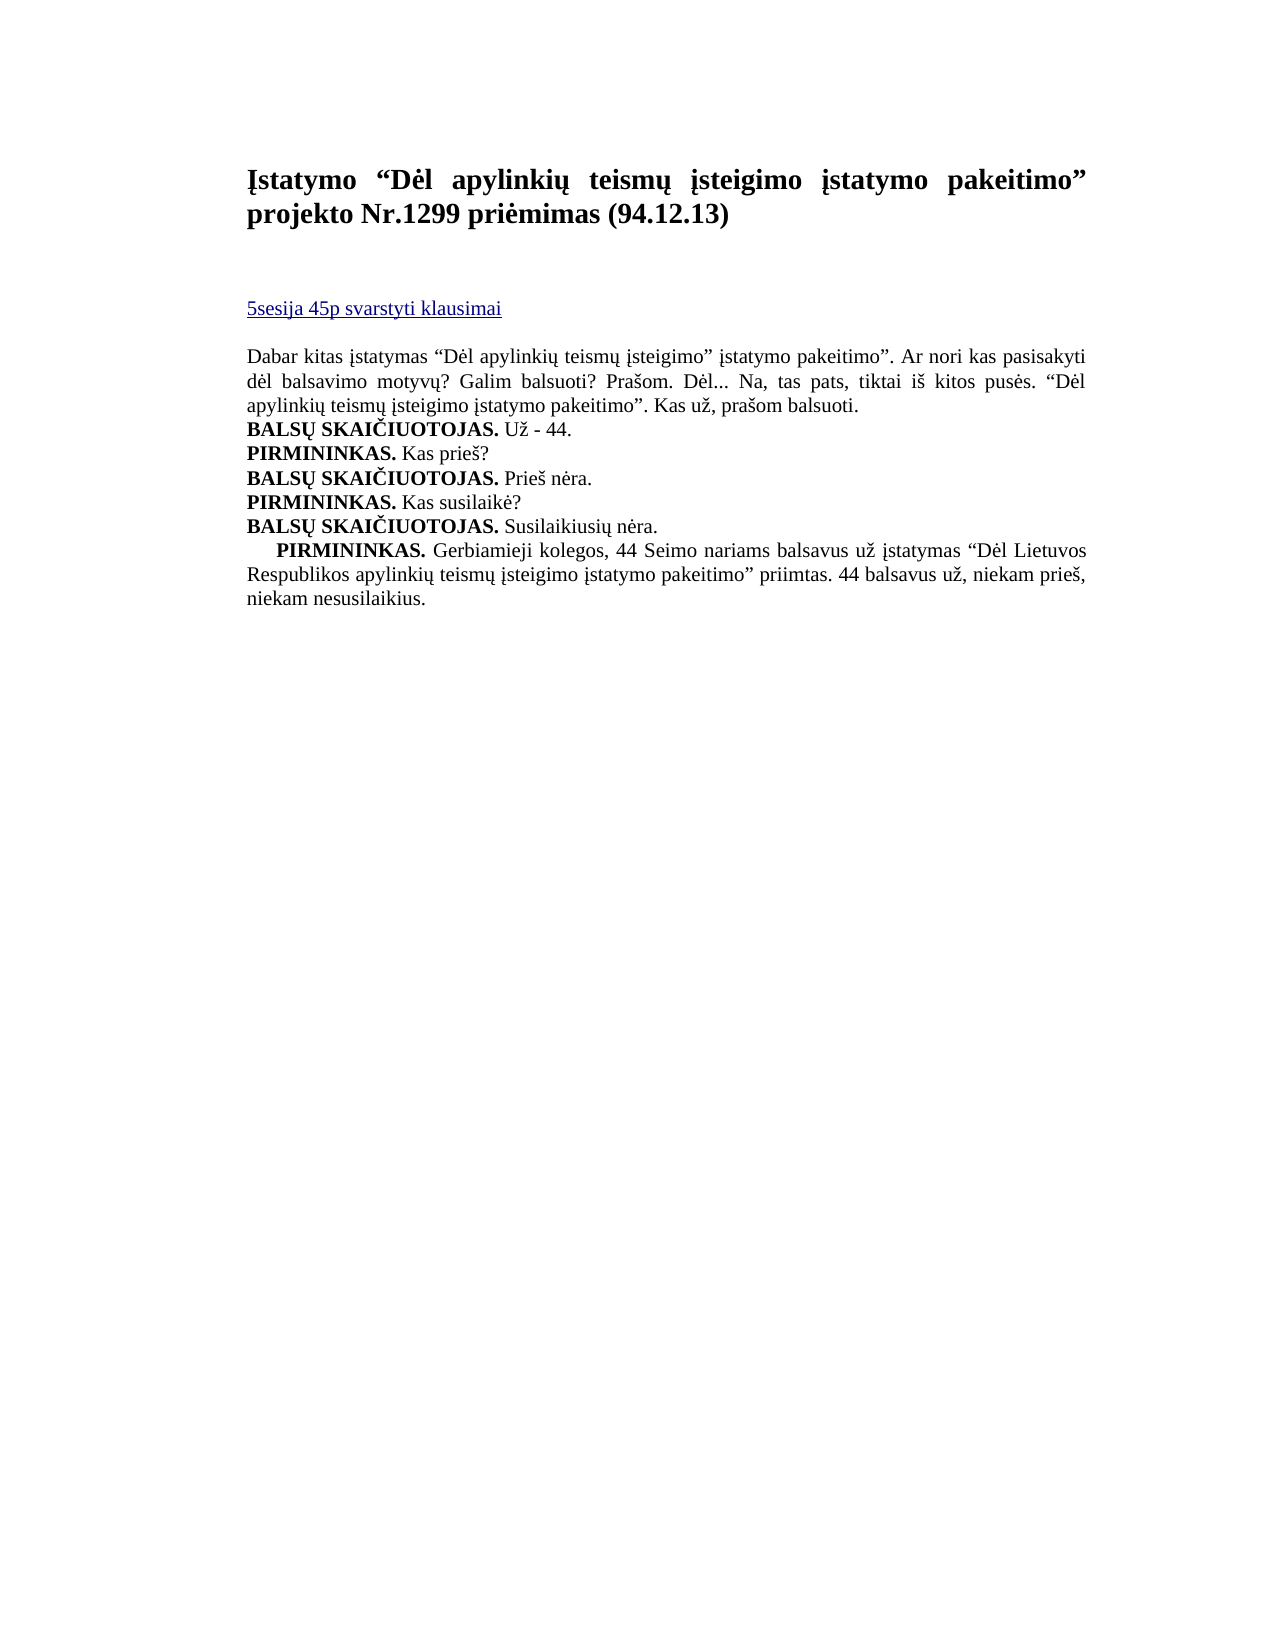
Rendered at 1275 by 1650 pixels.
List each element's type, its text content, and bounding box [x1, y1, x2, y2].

text 5sesija 45p svarstyti klausimai [247, 296, 1087, 320]
text PIRMININKAS. Kas prieš? [247, 441, 1087, 465]
text BALSŲ SKAIČIUOTOJAS. Už - 44. [247, 417, 1087, 441]
text Dabar kitas įstatymas “Dėl apylinkių teismų įsteigimo” įstatymo pakeitimo”. Ar nori kas pasisakyti dėl balsavimo motyvų? Galim balsuoti? Prašom. Dėl... Na, tas pats, tiktai iš kitos pusės. “Dėl apylinkių teismų įsteigimo įstatymo pakeitimo”. Kas už, prašom balsuoti. [247, 344, 1087, 417]
text Įstatymo “Dėl apylinkių teismų įsteigimo įstatymo pakeitimo” projekto Nr.1299 priėmimas (94.12.13) [247, 162, 1087, 229]
text BALSŲ SKAIČIUOTOJAS. Susilaikiusių nėra. [247, 514, 1087, 538]
text BALSŲ SKAIČIUOTOJAS. Prieš nėra. [247, 465, 1087, 489]
text PIRMININKAS. Gerbiamieji kolegos, 44 Seimo nariams balsavus už įstatymas “Dėl Lietuvos Respublikos apylinkių teismų įsteigimo įstatymo pakeitimo” priimtas. 44 balsavus už, niekam prieš, niekam nesusilaikius. [247, 538, 1087, 610]
text PIRMININKAS. Kas susilaikė? [247, 490, 1087, 514]
